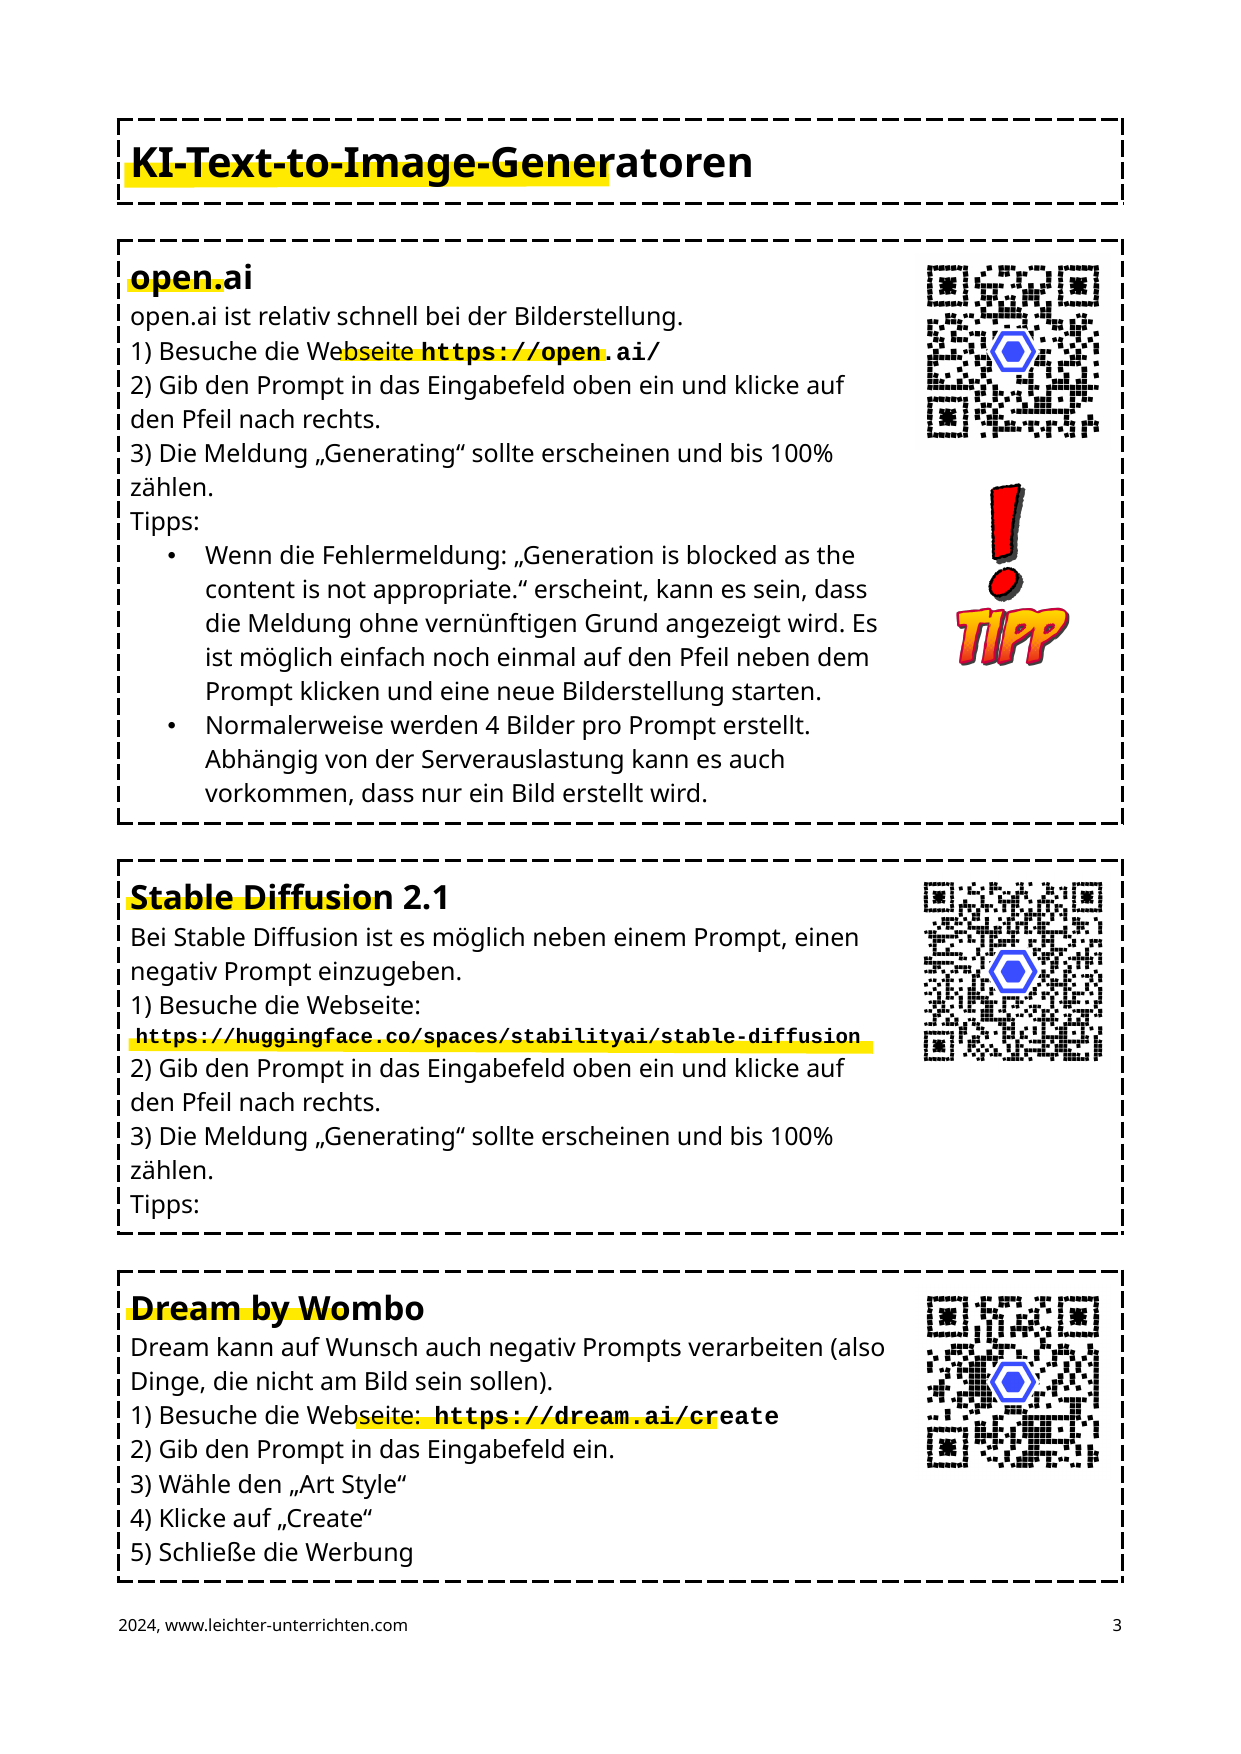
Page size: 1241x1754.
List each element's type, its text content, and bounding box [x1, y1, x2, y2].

table_header [904, 239, 1122, 822]
table_header open.ai open.ai ist relativ schnell bei der Bilderstellung. 1) Besuche die Webseite https://open.ai/ 2) Gib den Prompt in das Eingabefeld oben ein und klicke auf den Pfeil nach rechts. 3) Die Meldung „Generating“ sollte erscheinen und bis 100% zählen. Tipps: Wenn die Fehlermeldung: „Generation is blocked as the content is not appropriate.“ erscheint, kann es sein, dass die Meldung ohne vernünftigen Grund angezeigt wird. Es ist möglich einfach noch einmal auf den Pfeil neben dem Prompt klicken und eine neue Bilderstellung starten. Normalerweise werden 4 Bilder pro Prompt erstellt. Abhängig von der Serverauslastung kann es auch vorkommen, dass nur ein Bild erstellt wird. [118, 239, 903, 822]
picture [956, 483, 1070, 666]
picture [915, 253, 1111, 450]
table_header [904, 859, 1122, 1232]
picture [915, 1284, 1111, 1480]
table_header KI-Text-to-Image-Generatoren [118, 118, 1122, 202]
table_header Stable Diffusion 2.1 Bei Stable Diffusion ist es möglich neben einem Prompt, einen negativ Prompt einzugeben. 1) Besuche die Webseite: https://huggingface.co/spaces/stabilityai/stable-diffusion 2) Gib den Prompt in das Eingabefeld oben ein und klicke auf den Pfeil nach rechts. 3) Die Meldung „Generating“ sollte erscheinen und bis 100% zählen. Tipps: [118, 859, 903, 1232]
table_header [904, 1270, 1122, 1580]
picture [915, 874, 1111, 1070]
table_header Dream by Wombo Dream kann auf Wunsch auch negativ Prompts verarbeiten (also Dinge, die nicht am Bild sein sollen). 1) Besuche die Webseite: https://dream.ai/create 2) Gib den Prompt in das Eingabefeld ein. 3) Wähle den „Art Style“ 4) Klicke auf „Create“ 5) Schließe die Werbung [118, 1270, 903, 1580]
